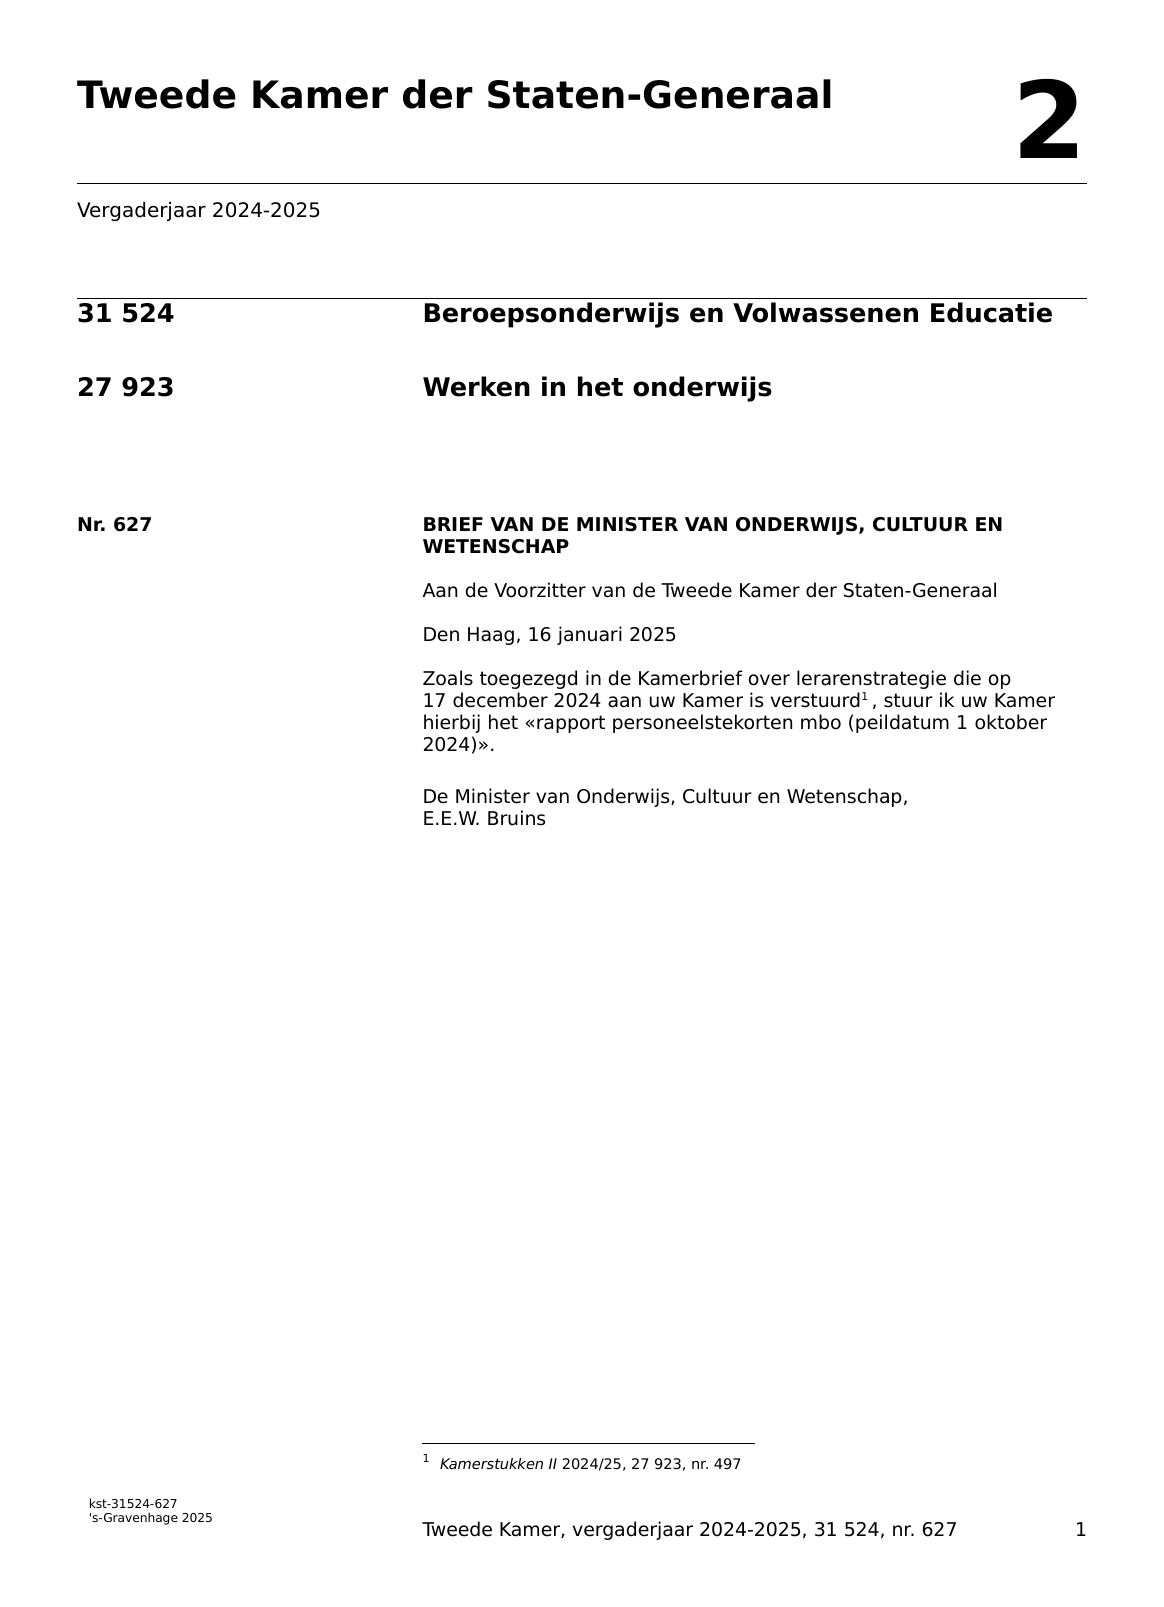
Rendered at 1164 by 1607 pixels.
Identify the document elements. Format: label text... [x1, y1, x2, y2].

text 's-Gravenhage 2025 [88, 1511, 323, 1525]
subtitle 31 524 Beroepsonderwijs en Volwassenen Educatie [77, 299, 1087, 329]
table_cell Vergaderjaar 2024-2025 [77, 184, 1087, 298]
text Kamerstukken II 2024/25, 27 923, nr. 497 [422, 1452, 1087, 1474]
text kst-31524-627 [88, 1497, 323, 1511]
text Zoals toegezegd in de Kamerbrief over lerarenstrategie die op 17 december 2024 aan uw Kamer is verstuurd, stuur ik uw Kamer hierbij het «rapport personeelstekorten mbo (peildatum 1 oktober 2024)». [422, 668, 1087, 756]
text Aan de Voorzitter van de Tweede Kamer der Staten-Generaal [422, 580, 1087, 602]
table_header 2 [886, 59, 1087, 183]
subtitle Nr. 627 BRIEF VAN DE MINISTER VAN ONDERWIJS, CULTUUR EN WETENSCHAP [77, 514, 1087, 558]
text Den Haag, 16 januari 2025 [422, 624, 1087, 646]
subtitle 27 923 Werken in het onderwijs [77, 373, 1087, 403]
text De Minister van Onderwijs, Cultuur en Wetenschap, E.E.W. Bruins [422, 786, 1087, 830]
table_header Tweede Kamer der Staten-Generaal [77, 59, 886, 183]
